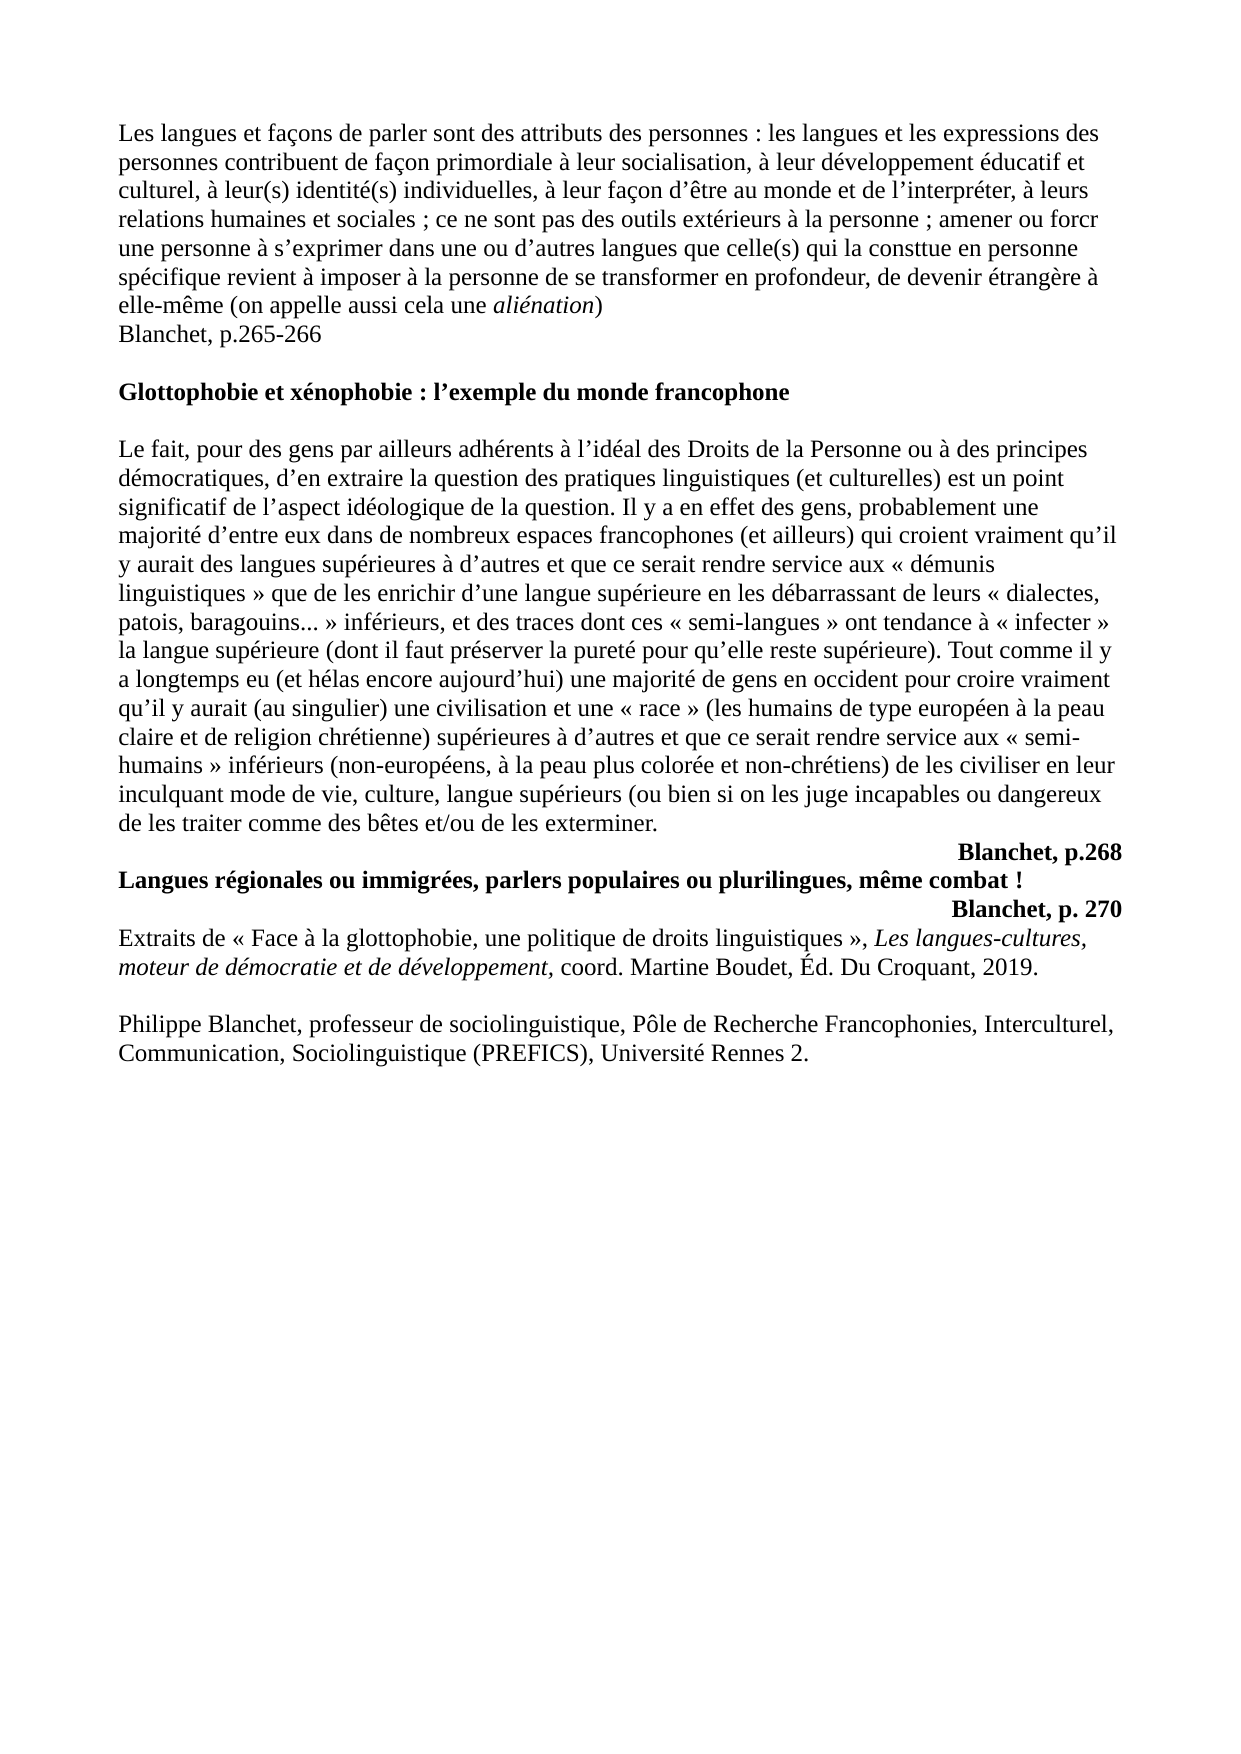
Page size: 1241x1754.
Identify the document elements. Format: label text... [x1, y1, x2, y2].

text Le fait, pour des gens par ailleurs adhérents à l’idéal des Droits de la Personne ou à des principes démocratiques, d’en extraire la question des pratiques linguistiques (et culturelles) est un point significatif de l’aspect idéologique de la question. Il y a en effet des gens, probablement une majorité d’entre eux dans de nombreux espaces francophones (et ailleurs) qui croient vraiment qu’il y aurait des langues supérieures à d’autres et que ce serait rendre service aux « démunis linguistiques » que de les enrichir d’une langue supérieure en les débarrassant de leurs « dialectes, patois, baragouins... » inférieurs, et des traces dont ces « semi-langues » ont tendance à « infecter » la langue supérieure (dont il faut préserver la pureté pour qu’elle reste supérieure). Tout comme il y a longtemps eu (et hélas encore aujourd’hui) une majorité de gens en occident pour croire vraiment qu’il y aurait (au singulier) une civilisation et une « race » (les humains de type européen à la peau claire et de religion chrétienne) supérieures à d’autres et que ce serait rendre service aux « semi-humains » inférieurs (non-européens, à la peau plus colorée et non-chrétiens) de les civiliser en leur inculquant mode de vie, culture, langue supérieurs (ou bien si on les juge incapables ou dangereux de les traiter comme des bêtes et/ou de les exterminer. [118, 434, 1122, 837]
text Blanchet, p.268 [118, 837, 1122, 866]
text Extraits de « Face à la glottophobie, une politique de droits linguistiques », Les langues-cultures, moteur de démocratie et de développement, coord. Martine Boudet, Éd. Du Croquant, 2019. [118, 923, 1122, 981]
text Langues régionales ou immigrées, parlers populaires ou plurilingues, même combat ! [118, 866, 1122, 894]
text Blanchet, p.265-266 [118, 319, 1122, 348]
text Blanchet, p. 270 [118, 894, 1122, 923]
text Philippe Blanchet, professeur de sociolinguistique, Pôle de Recherche Francophonies, Interculturel, Communication, Sociolinguistique (PREFICS), Université Rennes 2. [118, 1009, 1122, 1067]
text Glottophobie et xénophobie : l’exemple du monde francophone [118, 377, 1122, 406]
text Les langues et façons de parler sont des attributs des personnes : les langues et les expressions des personnes contribuent de façon primordiale à leur socialisation, à leur développement éducatif et culturel, à leur(s) identité(s) individuelles, à leur façon d’être au monde et de l’interpréter, à leurs relations humaines et sociales ; ce ne sont pas des outils extérieurs à la personne ; amener ou forcr une personne à s’exprimer dans une ou d’autres langues que celle(s) qui la consttue en personne spécifique revient à imposer à la personne de se transformer en profondeur, de devenir étrangère à elle-même (on appelle aussi cela une aliénation) [118, 118, 1122, 319]
